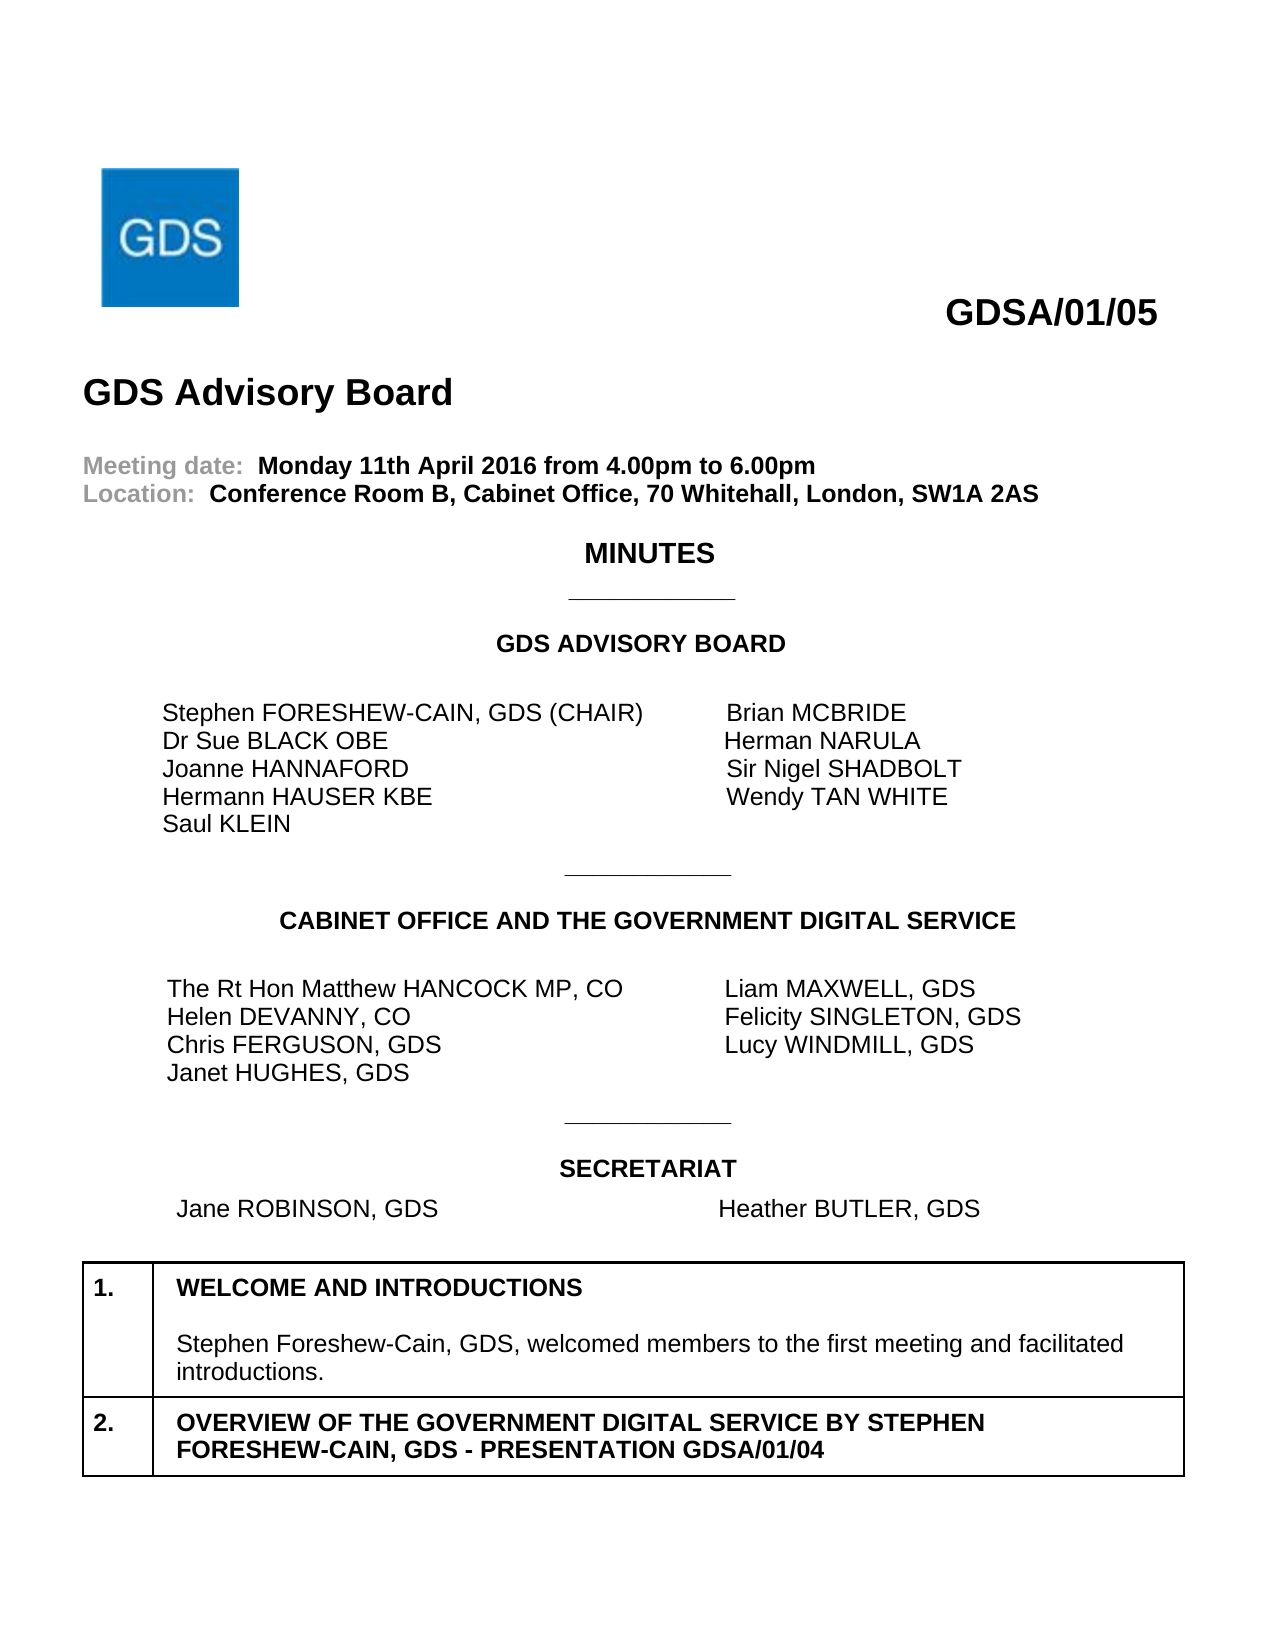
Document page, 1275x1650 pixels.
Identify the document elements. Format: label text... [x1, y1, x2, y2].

table_header WELCOME AND INTRODUCTIONS Stephen Foreshew-Cain, GDS, welcomed members to the first meeting and facilitated introductions. [154, 1264, 1183, 1396]
table_cell OVERVIEW OF THE GOVERNMENT DIGITAL SERVICE BY STEPHEN FORESHEW-CAIN, GDS - PRESENTATION GDSA/01/04 [154, 1398, 1183, 1475]
text Meeting date: Monday 11th April 2016 from 4.00pm to 6.00pm [83, 451, 1192, 479]
text Location: Conference Room B, Cabinet Office, 70 Whitehall, London, SW1A 2AS [83, 479, 1192, 507]
text GDS ADVISORY BOARD [83, 630, 1192, 658]
table_header Brian MCBRIDE Herman NARULA Sir Nigel SHADBOLT Wendy TAN WHITE [707, 688, 1191, 849]
text CABINET OFFICE AND THE GOVERNMENT DIGITAL SERVICE [83, 907, 1192, 934]
text MINUTES [83, 537, 1192, 570]
table_cell 2. [84, 1398, 152, 1475]
table_header Heather BUTLER, GDS [709, 1185, 1191, 1234]
text GDS Advisory Board [83, 371, 1192, 413]
text ____________ [383, 574, 1192, 602]
picture [101, 168, 239, 307]
table_header Liam MAXWELL, GDS Felicity SINGLETON, GDS Lucy WINDMILL, GDS [715, 965, 1191, 1097]
table_header The Rt Hon Matthew HANCOCK MP, CO Helen DEVANNY, CO Chris FERGUSON, GDS Janet HUGHES, GDS [157, 965, 713, 1097]
text SECRETARIAT [83, 1155, 1192, 1183]
text ____________ [83, 1099, 1192, 1127]
table_header Jane ROBINSON, GDS [157, 1185, 707, 1234]
text ____________ [83, 851, 1192, 879]
text GDSA/01/05 [83, 150, 1192, 333]
table_header Stephen FORESHEW-CAIN, GDS (CHAIR) Dr Sue BLACK OBE Joanne HANNAFORD Hermann HAUSER KBE Saul KLEIN [143, 688, 705, 849]
table_header 1. [84, 1264, 152, 1396]
